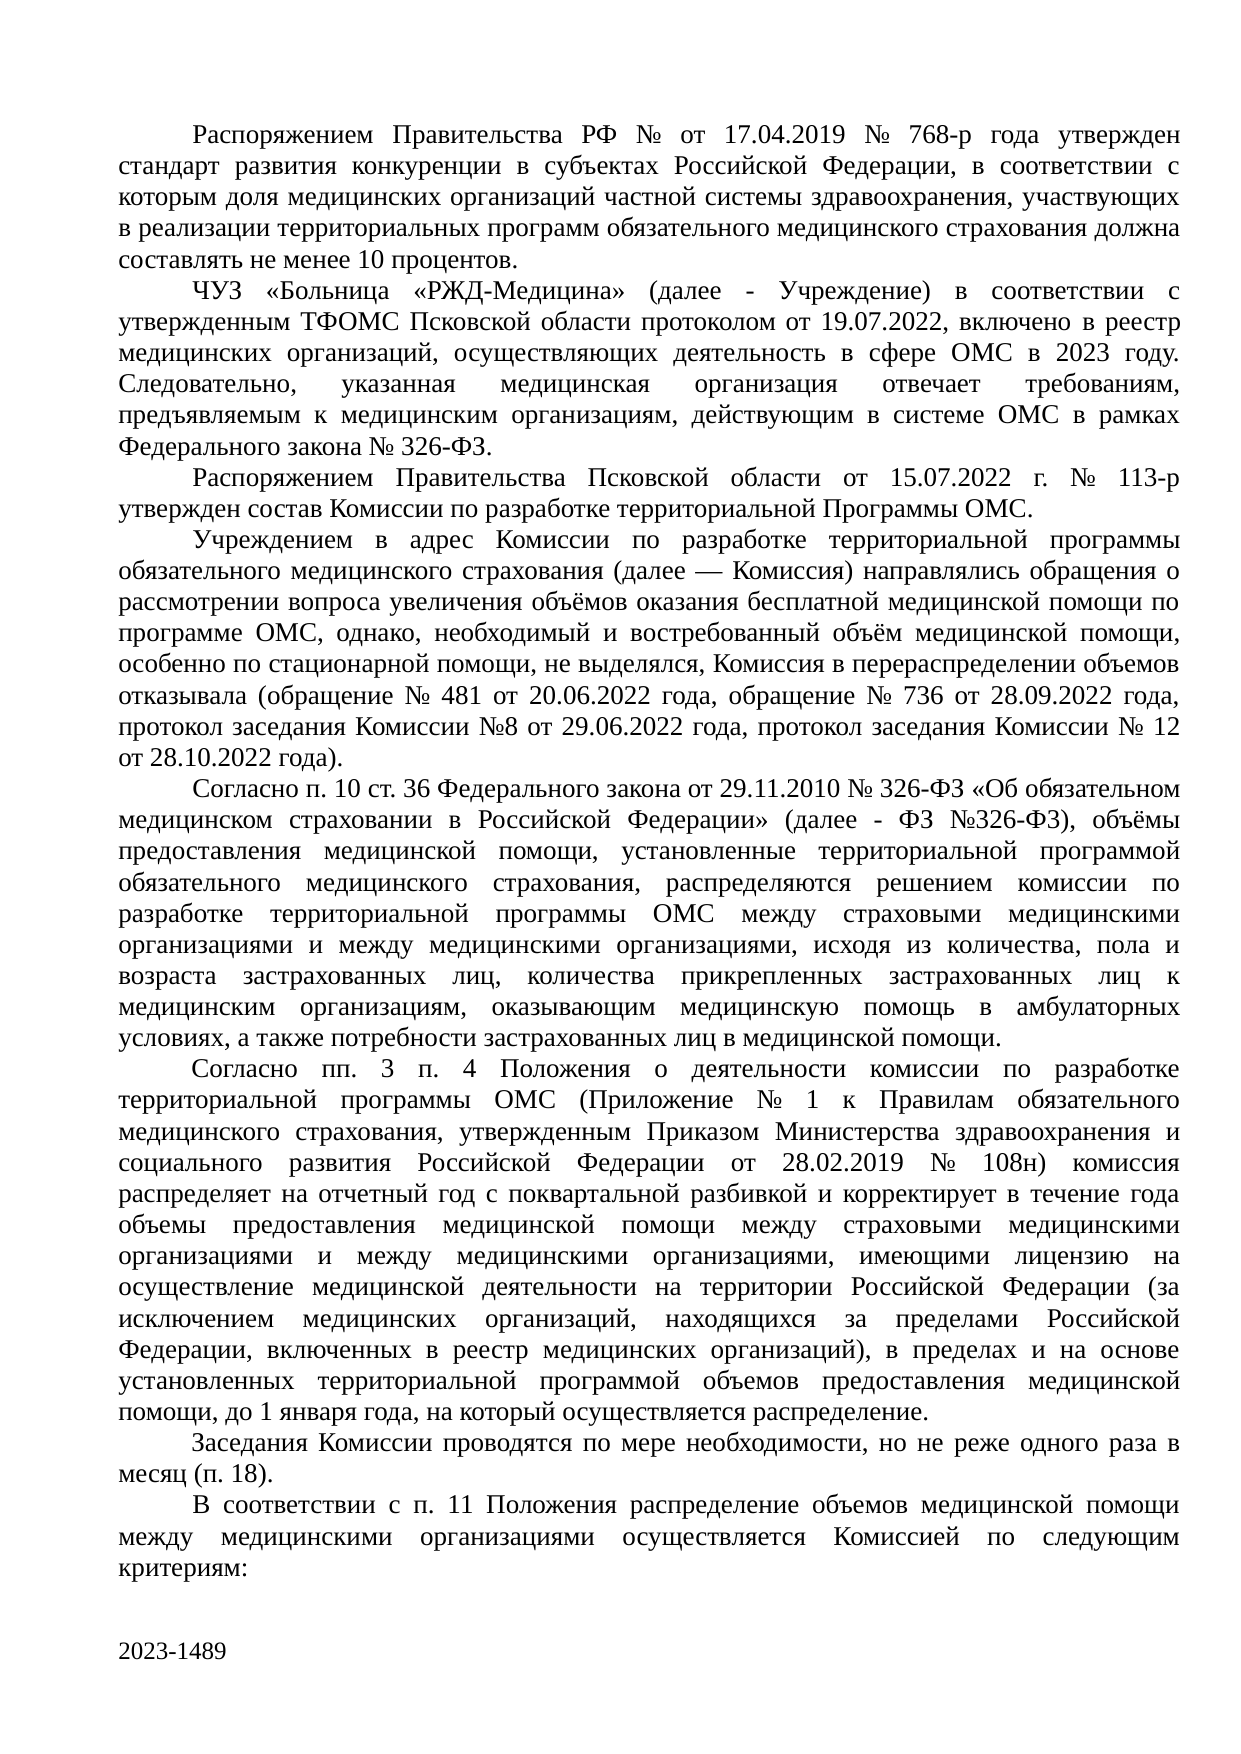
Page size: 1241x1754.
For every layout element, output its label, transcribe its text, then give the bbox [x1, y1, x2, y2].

text Заседания Комиссии проводятся по мере необходимости, но не реже одного раза в месяц (п. 18). [118, 1426, 1181, 1488]
text В соответствии с п. 11 Положения распределение объемов медицинской помощи между медицинскими организациями осуществляется Комиссией по следующим критериям: [118, 1488, 1181, 1582]
text Согласно пп. 3 п. 4 Положения о деятельности комиссии по разработке территориальной программы ОМС (Приложение № 1 к Правилам обязательного медицинского страхования, утвержденным Приказом Министерства здравоохранения и социального развития Российской Федерации от 28.02.2019 № 108н) комиссия распределяет на отчетный год с поквартальной разбивкой и корректирует в течение года объемы предоставления медицинской помощи между страховыми медицинскими организациями и между медицинскими организациями, имеющими лицензию на осуществление медицинской деятельности на территории Российской Федерации (за исключением медицинских организаций, находящихся за пределами Российской Федерации, включенных в реестр медицинских организаций), в пределах и на основе установленных территориальной программой объемов предоставления медицинской помощи, до 1 января года, на который осуществляется распределение. [118, 1052, 1181, 1426]
text Учреждением в адрес Комиссии по разработке территориальной программы обязательного медицинского страхования (далее — Комиссия) направлялись обращения о рассмотрении вопроса увеличения объёмов оказания бесплатной медицинской помощи по программе ОМС, однако, необходимый и востребованный объём медицинской помощи, особенно по стационарной помощи, не выделялся, Комиссия в перераспределении объемов отказывала (обращение № 481 от 20.06.2022 года, обращение № 736 от 28.09.2022 года, протокол заседания Комиссии №8 от 29.06.2022 года, протокол заседания Комиссии № 12 от 28.10.2022 года). [118, 523, 1181, 772]
text Распоряжением Правительства РФ № от 17.04.2019 № 768-р года утвержден стандарт развития конкуренции в субъектах Российской Федерации, в соответствии с которым доля медицинских организаций частной системы здравоохранения, участвующих в реализации территориальных программ обязательного медицинского страхования должна составлять не менее 10 процентов. [118, 118, 1181, 274]
text ЧУЗ «Больница «РЖД-Медицина» (далее - Учреждение) в соответствии с утвержденным ТФОМС Псковской области протоколом от 19.07.2022, включено в реестр медицинских организаций, осуществляющих деятельность в сфере ОМС в 2023 году. Следовательно, указанная медицинская организация отвечает требованиям, предъявляемым к медицинским организациям, действующим в системе ОМС в рамках Федерального закона № 326-ФЗ. [118, 274, 1181, 461]
text Согласно п. 10 ст. 36 Федерального закона от 29.11.2010 № 326-ФЗ «Об обязательном медицинском страховании в Российской Федерации» (далее - ФЗ №326-Ф3), объёмы предоставления медицинской помощи, установленные территориальной программой обязательного медицинского страхования, распределяются решением комиссии по разработке территориальной программы ОМС между страховыми медицинскими организациями и между медицинскими организациями, исходя из количества, пола и возраста застрахованных лиц, количества прикрепленных застрахованных лиц к медицинским организациям, оказывающим медицинскую помощь в амбулаторных условиях, а также потребности застрахованных лиц в медицинской помощи. [118, 772, 1181, 1052]
text Распоряжением Правительства Псковской области от 15.07.2022 г. № 113-р утвержден состав Комиссии по разработке территориальной Программы ОМС. [118, 461, 1181, 523]
